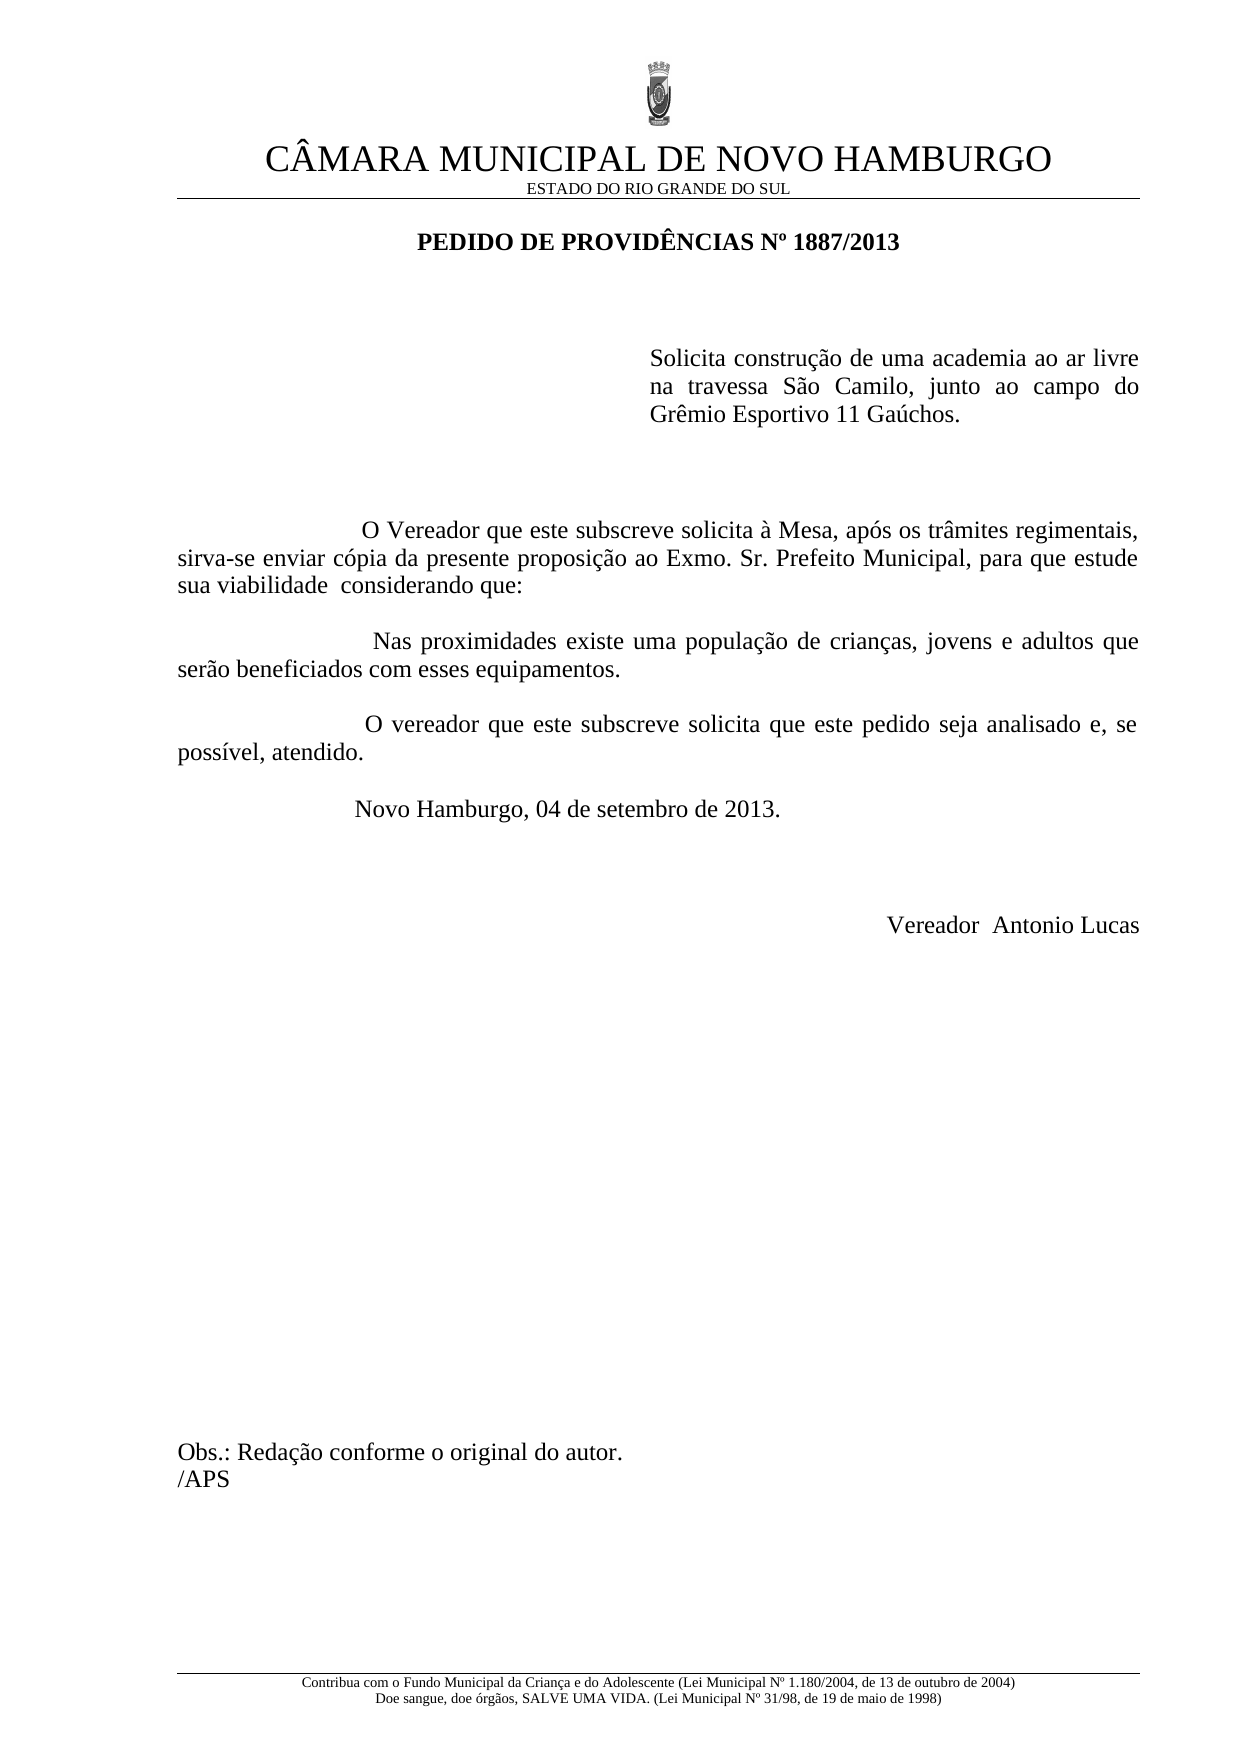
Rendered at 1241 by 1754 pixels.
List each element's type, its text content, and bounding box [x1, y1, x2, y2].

text Novo Hamburgo, 04 de setembro de 2013. [177, 795, 1140, 823]
text Obs.: Redação conforme o original do autor. [177, 1438, 1140, 1466]
text Solicita construção de uma academia ao ar livre na travessa São Camilo, junto ao campo do Grêmio Esportivo 11 Gaúchos. [649, 344, 1140, 428]
text O Vereador que este subscreve solicita à Mesa, após os trâmites regimentais, sirva-se enviar cópia da presente proposição ao Exmo. Sr. Prefeito Municipal, para que estude sua viabilidade considerando que: [177, 516, 1140, 599]
text /APS [177, 1466, 1140, 1493]
text O vereador que este subscreve solicita que este pedido seja analisado e, se possível, atendido. [177, 710, 1140, 766]
text Vereador Antonio Lucas [177, 911, 1140, 939]
text PEDIDO DE PROVIDÊNCIAS Nº 1887/2013 [177, 228, 1140, 256]
text Nas proximidades existe uma população de crianças, jovens e adultos que serão beneficiados com esses equipamentos. [177, 627, 1140, 682]
